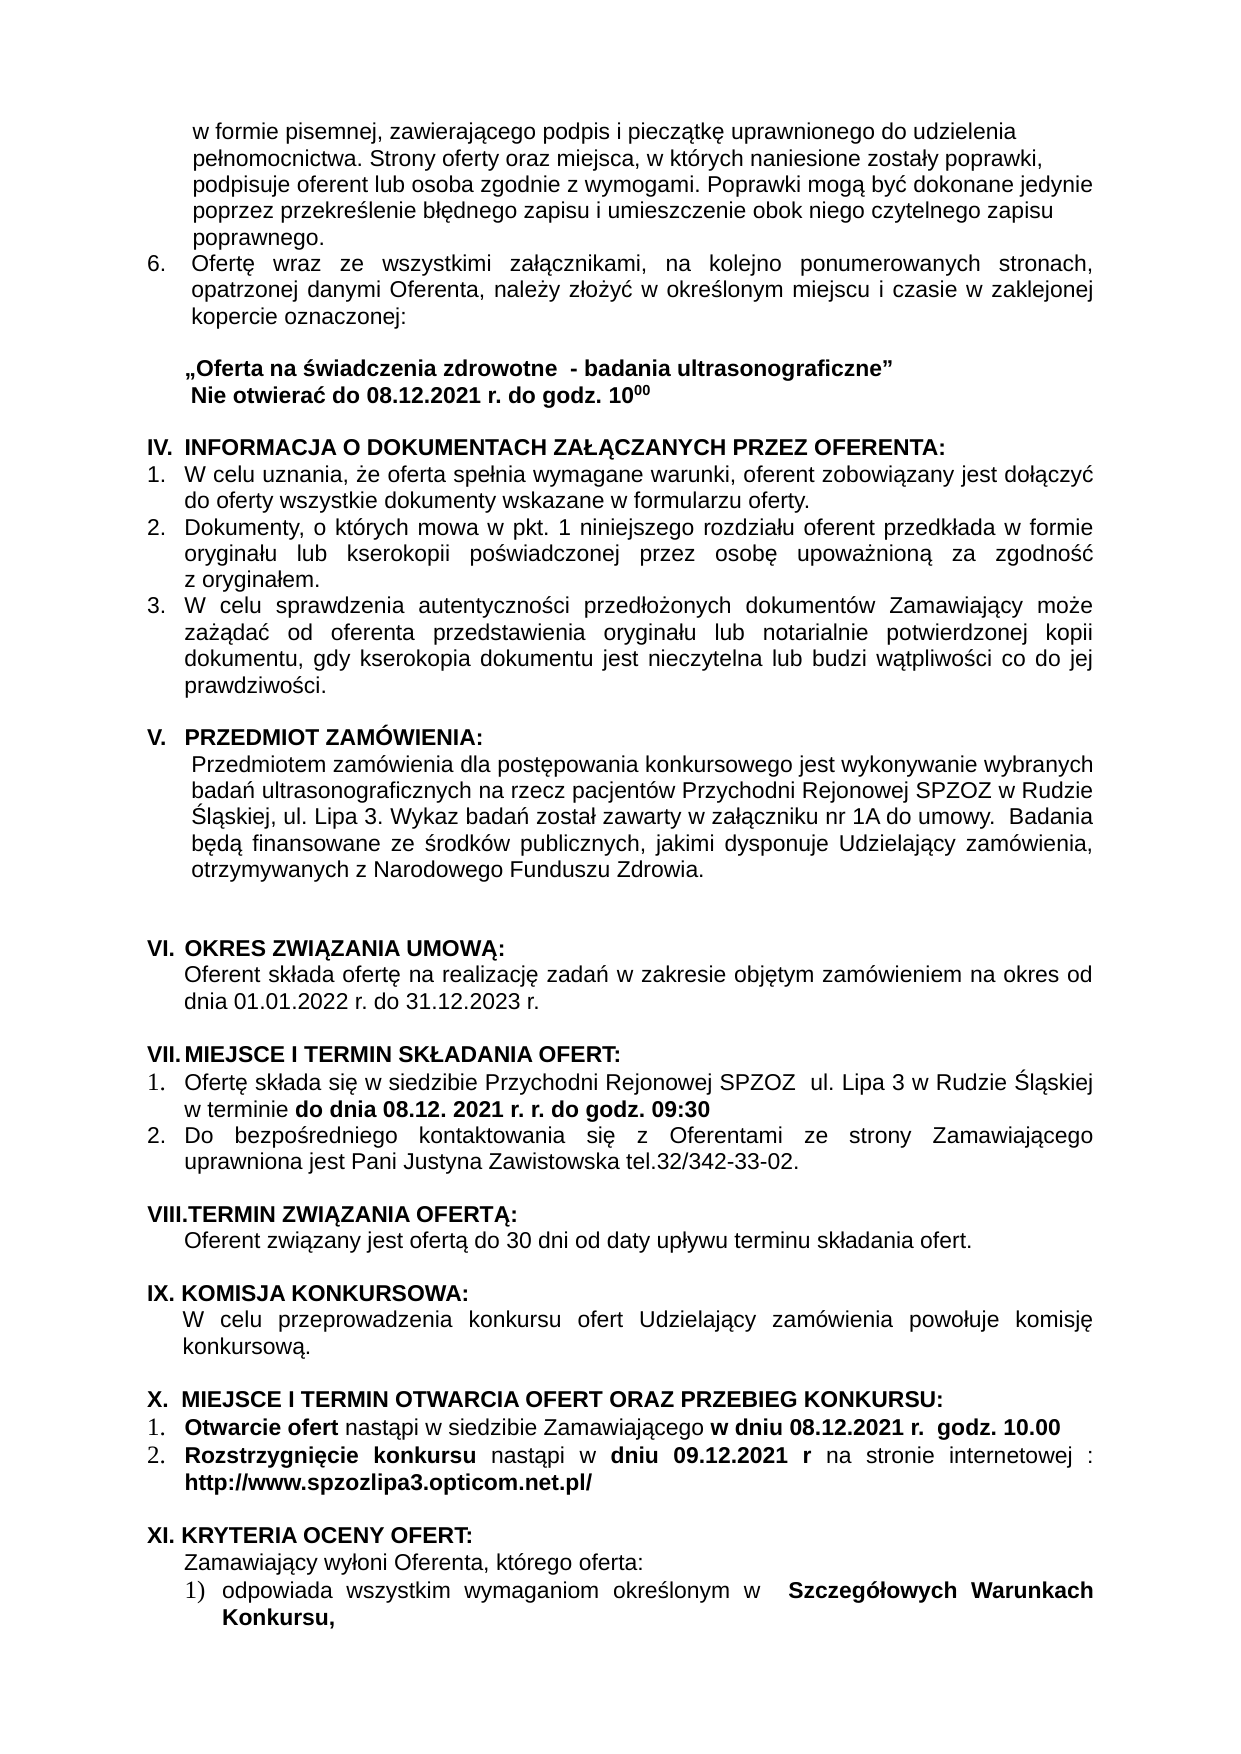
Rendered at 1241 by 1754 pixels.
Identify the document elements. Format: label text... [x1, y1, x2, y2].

list Dokumenty, o których mowa w pkt. 1 niniejszego rozdziału oferent przedkłada w formie oryginału lub kserokopii poświadczonej przez osobę upoważnioną za zgodność z oryginałem. [147, 513, 1094, 592]
text „Oferta na świadczenia zdrowotne - badania ultrasonograficzne” [184, 355, 1094, 382]
text X. MIEJSCE I TERMIN OTWARCIA OFERT ORAZ PRZEBIEG KONKURSU: [147, 1386, 1094, 1412]
text IX. KOMISJA KONKURSOWA: [147, 1280, 1094, 1306]
text XI. KRYTERIA OCENY OFERT: [147, 1522, 1094, 1548]
text Oferent związany jest ofertą do 30 dni od daty upływu terminu składania ofert. [184, 1227, 1094, 1254]
list Rozstrzygnięcie konkursu nastąpi w dniu 09.12.2021 r na stronie internetowej : http://www.spzozlipa3.opticom.net.pl/ [147, 1441, 1094, 1496]
list W celu sprawdzenia autentyczności przedłożonych dokumentów Zamawiający może zażądać od oferenta przedstawienia oryginału lub notarialnie potwierdzonej kopii dokumentu, gdy kserokopia dokumentu jest nieczytelna lub budzi wątpliwości co do jej prawdziwości. [147, 592, 1094, 698]
text Oferent składa ofertę na realizację zadań w zakresie objętym zamówieniem na okres od dnia 01.01.2022 r. do 31.12.2023 r. [184, 961, 1094, 1014]
list odpowiada wszystkim wymaganiom określonym w Szczegółowych Warunkach Konkursu, [184, 1575, 1094, 1630]
text Nie otwierać do 08.12.2021 r. do godz. 1000 [184, 382, 1094, 408]
list OKRES ZWIĄZANIA UMOWĄ: [147, 935, 1094, 961]
text Zamawiający wyłoni Oferenta, którego oferta: [184, 1548, 1094, 1575]
list Otwarcie ofert nastąpi w siedzibie Zamawiającego w dniu 08.12.2021 r. godz. 10.00 [147, 1412, 1094, 1441]
list W celu uznania, że oferta spełnia wymagane warunki, oferent zobowiązany jest dołączyć do oferty wszystkie dokumenty wskazane w formularzu oferty. [147, 461, 1094, 513]
list INFORMACJA O DOKUMENTACH ZAŁĄCZANYCH PRZEZ OFERENTA: [147, 434, 1094, 461]
list PRZEDMIOT ZAMÓWIENIA: [147, 724, 1094, 751]
text W celu przeprowadzenia konkursu ofert Udzielający zamówienia powołuje komisję konkursową. [182, 1306, 1094, 1359]
list Ofertę wraz ze wszystkimi załącznikami, na kolejno ponumerowanych stronach, opatrzonej danymi Oferenta, należy złożyć w określonym miejscu i czasie w zaklejonej kopercie oznaczonej: [147, 250, 1094, 329]
text VIII.TERMIN ZWIĄZANIA OFERTĄ: [128, 1201, 1094, 1227]
list w formie pisemnej, zawierającego podpis i pieczątkę uprawnionego do udzielenia pełnomocnictwa. Strony oferty oraz miejsca, w których naniesione zostały poprawki, podpisuje oferent lub osoba zgodnie z wymogami. Poprawki mogą być dokonane jedynie poprzez przekreślenie błędnego zapisu i umieszczenie obok niego czytelnego zapisu poprawnego. [148, 118, 1094, 250]
list Ofertę składa się w siedzibie Przychodni Rejonowej SPZOZ ul. Lipa 3 w Rudzie Śląskiej w terminie do dnia 08.12. 2021 r. r. do godz. 09:30 [147, 1067, 1094, 1122]
list Do bezpośredniego kontaktowania się z Oferentami ze strony Zamawiającego uprawniona jest Pani Justyna Zawistowska tel.32/342-33-02. [147, 1122, 1094, 1175]
list MIEJSCE I TERMIN SKŁADANIA OFERT: [147, 1041, 1094, 1067]
text Przedmiotem zamówienia dla postępowania konkursowego jest wykonywanie wybranych badań ultrasonograficznych na rzecz pacjentów Przychodni Rejonowej SPZOZ w Rudzie Śląskiej, ul. Lipa 3. Wykaz badań został zawarty w załączniku nr 1A do umowy. Badania będą finansowane ze środków publicznych, jakimi dysponuje Udzielający zamówienia, otrzymywanych z Narodowego Funduszu Zdrowia. [191, 751, 1094, 882]
